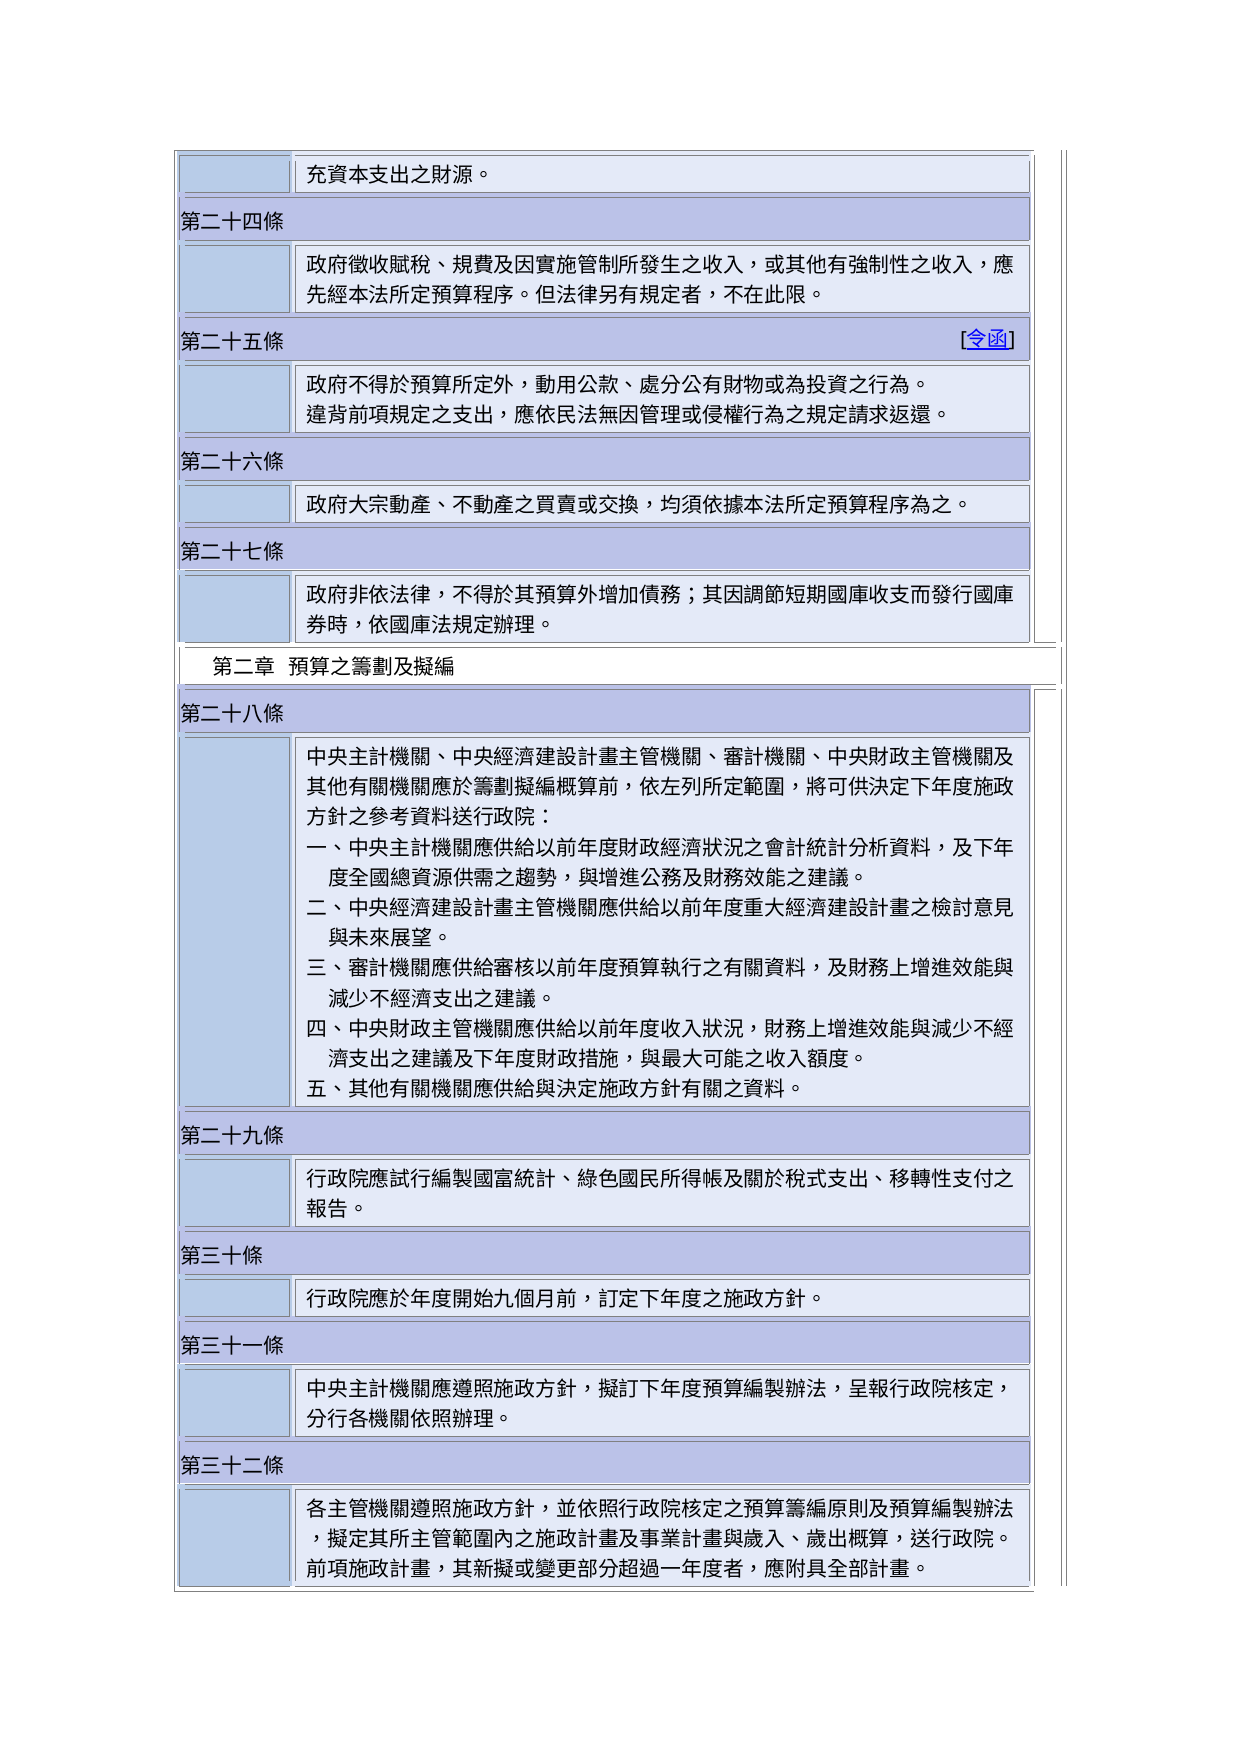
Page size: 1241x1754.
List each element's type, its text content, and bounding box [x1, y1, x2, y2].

table_cell 各主管機關遵照施政方針，並依照行政院核定之預算籌編原則及預算編製辦法 ，擬定其所主管範圍內之施政計畫及事業計畫與歲入、歲出概算，送行政院。 前項施政計畫，其新擬或變更部分超過一年度者，應附具全部計畫。 [292, 1484, 1031, 1586]
table_cell [1035, 240, 1043, 312]
table_cell [177, 1154, 292, 1226]
table_cell [1043, 240, 1061, 312]
table_header 第二十四條 [180, 200, 1009, 237]
table_cell [1043, 1154, 1061, 1226]
table_header 第三十二條 [180, 1444, 1009, 1480]
table_header [1009, 1114, 1020, 1151]
table_cell [177, 570, 292, 642]
table_cell [1043, 1316, 1061, 1363]
table_cell [1043, 1106, 1061, 1154]
table_cell [1043, 1436, 1061, 1483]
table_cell [177, 432, 1031, 480]
table_cell 第二章 預算之籌劃及擬編 [177, 642, 1064, 684]
table_cell [1043, 1364, 1061, 1436]
table_header 第二十六條 [180, 440, 1009, 477]
table_header [1009, 530, 1020, 566]
table_header 第二十八條 [180, 692, 1009, 728]
table_cell [1043, 684, 1064, 732]
table_cell [1035, 360, 1043, 432]
table_cell [177, 1106, 1031, 1154]
table_cell [177, 1436, 1031, 1483]
table_cell [1043, 480, 1061, 522]
table_cell [177, 732, 292, 1106]
table_header 第二十九條 [180, 1114, 1009, 1151]
table_cell [177, 1484, 292, 1586]
table_cell 充資本支出之財源。 [292, 151, 1031, 192]
table_cell 中央主計機關應遵照施政方針，擬訂下年度預算編製辦法，呈報行政院核定， 分行各機關依照辦理。 [292, 1364, 1031, 1436]
table_cell [1035, 732, 1043, 1106]
table_cell [1035, 522, 1043, 569]
table_cell [1035, 192, 1043, 240]
table_header [1009, 692, 1020, 728]
table_cell [1035, 1274, 1043, 1316]
table_cell [1043, 360, 1061, 432]
table_cell [1035, 1364, 1043, 1436]
table_cell [1043, 570, 1061, 642]
table_cell [1043, 432, 1061, 480]
table_cell [1035, 570, 1043, 642]
table_cell [1031, 685, 1043, 732]
table_header 第三十條 [180, 1234, 1007, 1271]
table_cell [1035, 432, 1043, 480]
table_cell [177, 1316, 1031, 1363]
table_cell 中央主計機關、中央經濟建設計畫主管機關、審計機關、中央財政主管機關及 其他有關機關應於籌劃擬編概算前，依左列所定範圍，將可供決定下年度施政 方針之參考資料送行政院： 一、中央主計機關應供給以前年度財政經濟狀況之會計統計分析資料，及下年 度全國總資源供需之趨勢，與增進公務及財務效能之建議。 二、中央經濟建設計畫主管機關應供給以前年度重大經濟建設計畫之檢討意見 與未來展望。 三、審計機關應供給審核以前年度預算執行之有關資料，及財務上增進效能與 減少不經濟支出之建議。 四、中央財政主管機關應供給以前年度收入狀況，財務上增進效能與減少不經 濟支出之建議及下年度財政措施，與最大可能之收入額度。 五、其他有關機關應供給與決定施政方針有關之資料。 [292, 732, 1031, 1106]
table_cell [1043, 1274, 1061, 1316]
table_cell [177, 1274, 292, 1316]
table_cell [1035, 1154, 1043, 1226]
table_header 第三十一條 [180, 1324, 1009, 1360]
table_header [1009, 1324, 1020, 1360]
table_cell 政府非依法律，不得於其預算外增加債務；其因調節短期國庫收支而發行國庫 券時，依國庫法規定辦理。 [292, 570, 1031, 642]
table_cell [1035, 1316, 1043, 1363]
table_cell [177, 360, 292, 432]
table_header [1009, 440, 1020, 477]
table_cell [177, 151, 292, 192]
table_cell [1043, 1484, 1061, 1586]
table_cell [1035, 690, 1043, 732]
table_cell [1043, 150, 1061, 192]
table_cell 政府不得於預算所定外，動用公款、處分公有財物或為投資之行為。 違背前項規定之支出，應依民法無因管理或侵權行為之規定請求返還。 [292, 360, 1031, 432]
table_cell [1035, 1484, 1043, 1586]
table_cell [1035, 1106, 1043, 1154]
table_cell 政府大宗動產、不動產之買賣或交換，均須依據本法所定預算程序為之。 [292, 480, 1031, 522]
table_cell [177, 684, 1031, 732]
table_header [1009, 1444, 1020, 1480]
table_cell [1043, 522, 1061, 569]
table_cell [177, 480, 292, 522]
table_header [1007, 1234, 1020, 1271]
table_cell [1035, 1436, 1043, 1483]
table_cell [1043, 312, 1061, 360]
table_cell [177, 522, 1031, 569]
table_header 第二十七條 [180, 530, 1009, 566]
table_cell 行政院應試行編製國富統計、綠色國民所得帳及關於稅式支出、移轉性支付之 報告。 [292, 1154, 1031, 1226]
table_cell [1043, 732, 1061, 1106]
table_cell [177, 240, 292, 312]
table_cell [177, 1364, 292, 1436]
table_cell [177, 192, 1031, 240]
table_cell [177, 1226, 1031, 1274]
table_cell [1031, 150, 1043, 192]
table_cell [177, 312, 1031, 360]
table_cell [1035, 312, 1043, 360]
table_cell 政府徵收賦稅、規費及因實施管制所發生之收入，或其他有強制性之收入，應 先經本法所定預算程序。但法律另有規定者，不在此限。 [292, 240, 1031, 312]
table_header 第二十五條 [180, 320, 797, 357]
table_header [令函] [797, 320, 1020, 357]
table_cell 行政院應於年度開始九個月前，訂定下年度之施政方針。 [292, 1274, 1031, 1316]
table_cell [1043, 192, 1061, 240]
table_header [1009, 200, 1020, 237]
table_cell [1035, 480, 1043, 522]
table_cell [1043, 1226, 1061, 1274]
table_cell [1035, 1226, 1043, 1274]
